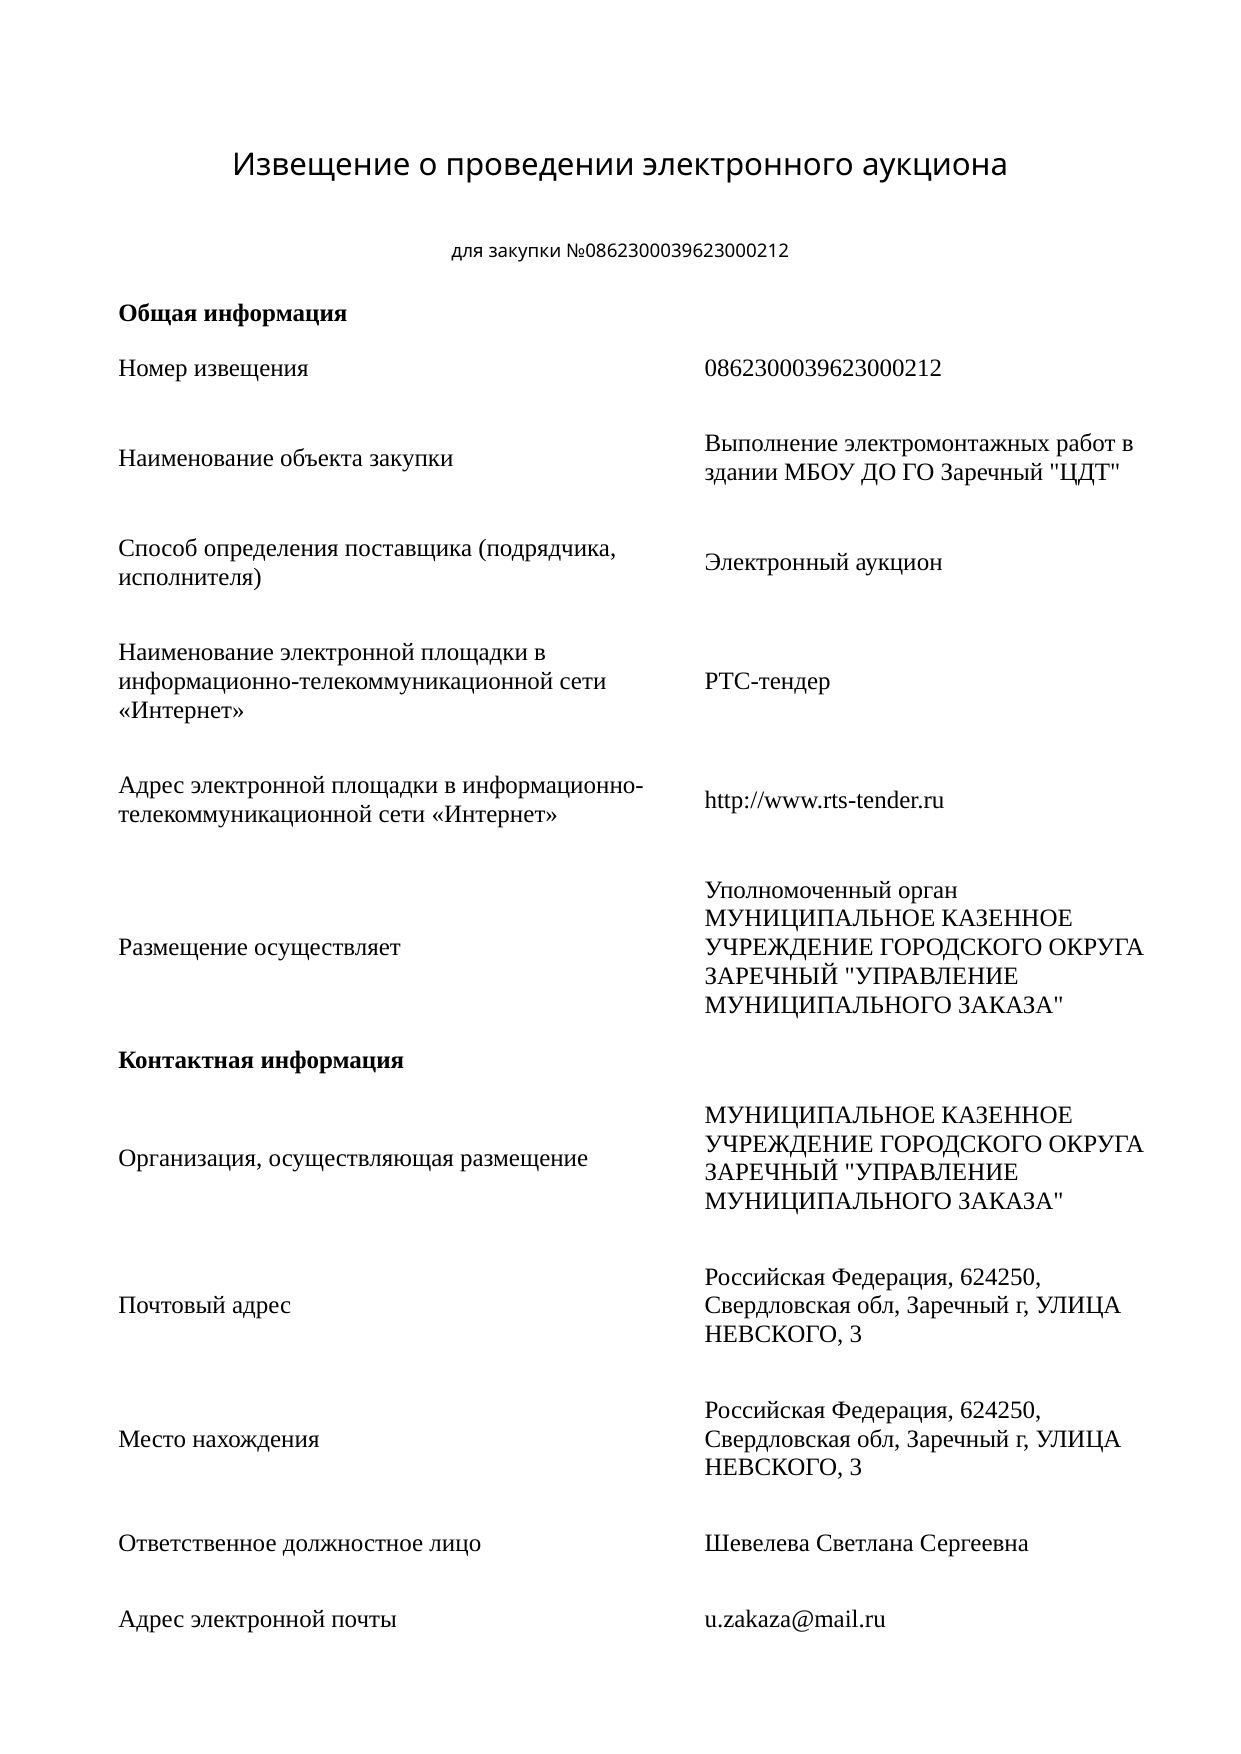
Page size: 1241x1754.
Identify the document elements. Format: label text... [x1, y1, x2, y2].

table_cell http://www.rts-tender.ru [704, 747, 1170, 851]
table_cell Адрес электронной почты [118, 1580, 704, 1632]
table_cell Номер извещения [118, 330, 704, 405]
table_cell Электронный аукцион [704, 510, 1170, 614]
table_cell 0862300039623000212 [704, 330, 1170, 405]
table_cell Российская Федерация, 624250, Свердловская обл, Заречный г, УЛИЦА НЕВСКОГО, 3 [704, 1372, 1170, 1505]
table_header [118, 290, 704, 295]
table_cell Российская Федерация, 624250, Свердловская обл, Заречный г, УЛИЦА НЕВСКОГО, 3 [704, 1239, 1170, 1372]
table_cell Почтовый адрес [118, 1239, 704, 1372]
table_cell Шевелева Светлана Сергеевна [704, 1505, 1170, 1580]
table_cell Наименование электронной площадки в информационно-телекоммуникационной сети «Интернет» [118, 614, 704, 747]
table_cell Способ определения поставщика (подрядчика, исполнителя) [118, 510, 704, 614]
table_cell Адрес электронной площадки в информационно-телекоммуникационной сети «Интернет» [118, 747, 704, 851]
table_cell Наименование объекта закупки [118, 405, 704, 509]
table_cell Уполномоченный орган МУНИЦИПАЛЬНОЕ КАЗЕННОЕ УЧРЕЖДЕНИЕ ГОРОДСКОГО ОКРУГА ЗАРЕЧНЫЙ "УПРАВЛЕНИЕ МУНИЦИПАЛЬНОГО ЗАКАЗА" [704, 851, 1170, 1042]
table_cell Выполнение электромонтажных работ в здании МБОУ ДО ГО Заречный "ЦДТ" [704, 405, 1170, 509]
table_cell Ответственное должностное лицо [118, 1505, 704, 1580]
table_cell [704, 1042, 1170, 1077]
table_cell Организация, осуществляющая размещение [118, 1077, 704, 1238]
table_cell u.zakaza@mail.ru [704, 1580, 1170, 1632]
table_cell [704, 295, 1170, 329]
table_cell МУНИЦИПАЛЬНОЕ КАЗЕННОЕ УЧРЕЖДЕНИЕ ГОРОДСКОГО ОКРУГА ЗАРЕЧНЫЙ "УПРАВЛЕНИЕ МУНИЦИПАЛЬНОГО ЗАКАЗА" [704, 1077, 1170, 1238]
table_cell Контактная информация [118, 1042, 704, 1077]
table_cell Общая информация [118, 295, 704, 329]
table_cell РТС-тендер [704, 614, 1170, 747]
table_header [704, 290, 1170, 295]
text Извещение о проведении электронного аукциона [118, 142, 1122, 184]
text для закупки №0862300039623000212 [118, 237, 1122, 263]
table_cell Место нахождения [118, 1372, 704, 1505]
table_cell Размещение осуществляет [118, 851, 704, 1042]
